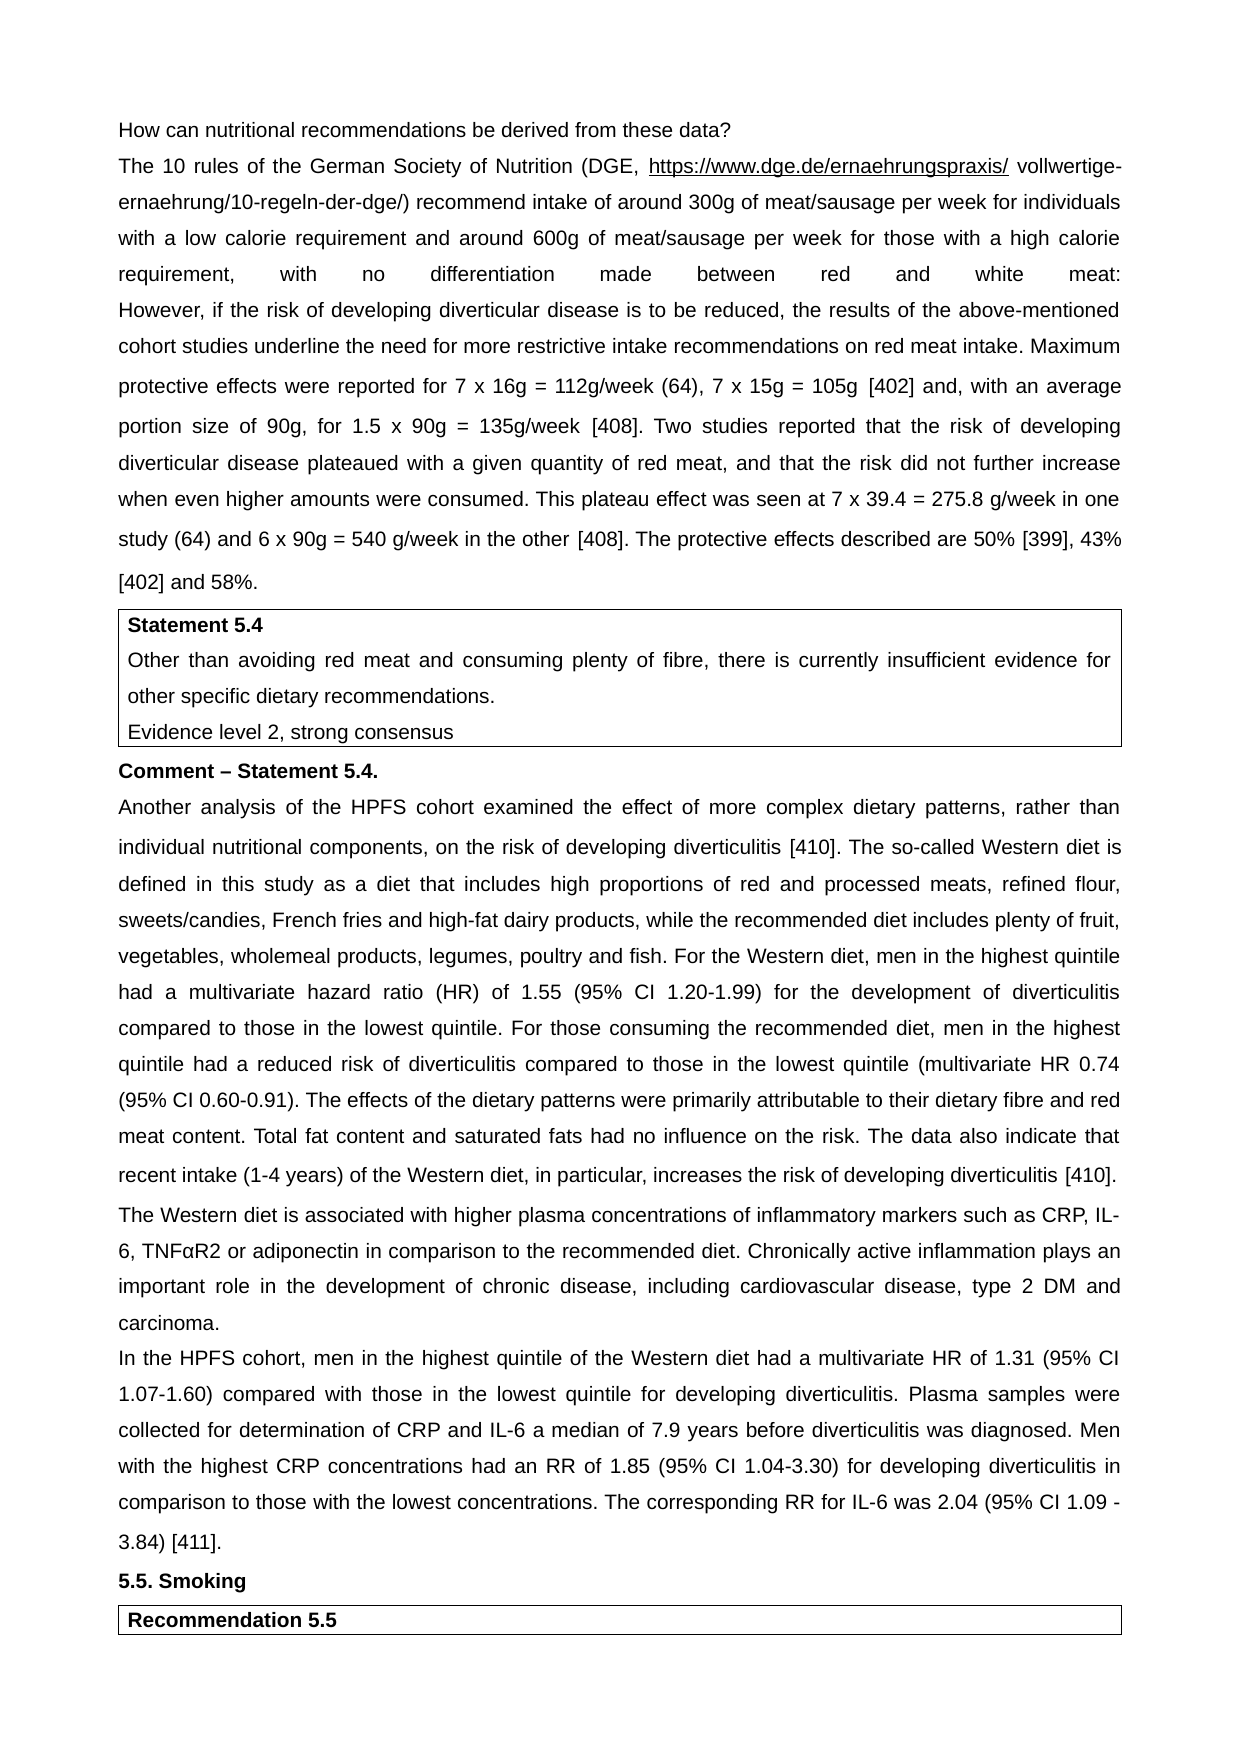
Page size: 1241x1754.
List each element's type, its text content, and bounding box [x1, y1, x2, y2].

text 5.5. Smoking [118, 1569, 1122, 1593]
text Evidence level 2, strong consensus [119, 717, 1121, 746]
text How can nutritional recommendations be derived from these data? [118, 118, 1122, 142]
text Statement 5.4 [119, 610, 1121, 636]
text In the HPFS cohort, men in the highest quintile of the Western diet had a multivariate HR of 1.31 (95% CI 1.07-1.60) compared with those in the lowest quintile for developing diverticulitis. Plasma samples were collected for determination of CRP and IL-6 a median of 7.9 years before diverticulitis was diagnosed. Men with the highest CRP concentrations had an RR of 1.85 (95% CI 1.04-3.30) for developing diverticulitis in comparison to those with the lowest concentrations. The corresponding RR for IL-6 was 2.04 (95% CI 1.09 - 3.84) [411]. [118, 1346, 1122, 1555]
text Other than avoiding red meat and consuming plenty of fibre, there is currently insufficient evidence for other specific dietary recommendations. [119, 645, 1121, 708]
text Another analysis of the HPFS cohort examined the effect of more complex dietary patterns, rather than individual nutritional components, on the risk of developing diverticulitis [410]. The so-called Western diet is defined in this study as a diet that includes high proportions of red and processed meats, refined flour, sweets/candies, French fries and high-fat dairy products, while the recommended diet includes plenty of fruit, vegetables, wholemeal products, legumes, poultry and fish. For the Western diet, men in the highest quintile had a multivariate hazard ratio (HR) of 1.55 (95% CI 1.20-1.99) for the development of diverticulitis compared to those in the lowest quintile. For those consuming the recommended diet, men in the highest quintile had a reduced risk of diverticulitis compared to those in the lowest quintile (multivariate HR 0.74 (95% CI 0.60-0.91). The effects of the dietary patterns were primarily attributable to their dietary fibre and red meat content. Total fat content and saturated fats had no influence on the risk. The data also indicate that recent intake (1-4 years) of the Western diet, in particular, increases the risk of developing diverticulitis [410]. [118, 795, 1122, 1188]
text Comment – Statement 5.4. [118, 759, 1122, 783]
text Recommendation 5.5 [119, 1606, 1121, 1634]
text The Western diet is associated with higher plasma concentrations of inflammatory markers such as CRP, IL-6, TNFαR2 or adiponectin in comparison to the recommended diet. Chronically active inflammation plays an important role in the development of chronic disease, including cardiovascular disease, type 2 DM and carcinoma. [118, 1202, 1122, 1334]
text The 10 rules of the German Society of Nutrition (DGE, https://www.dge.de/ernaehrungspraxis/ vollwertige-ernaehrung/10-regeln-der-dge/) recommend intake of around 300g of meat/sausage per week for individuals with a low calorie requirement and around 600g of meat/sausage per week for those with a high calorie requirement, with no differentiation made between red and white meat: However, if the risk of developing diverticular disease is to be reduced, the results of the above-mentioned cohort studies underline the need for more restrictive intake recommendations on red meat intake. Maximum protective effects were reported for 7 x 16g = 112g/week (64), 7 x 15g = 105g [402] and, with an average portion size of 90g, for 1.5 x 90g = 135g/week [408]. Two studies reported that the risk of developing diverticular disease plateaued with a given quantity of red meat, and that the risk did not further increase when even higher amounts were consumed. This plateau effect was seen at 7 x 39.4 = 275.8 g/week in one study (64) and 6 x 90g = 540 g/week in the other [408]. The protective effects described are 50% [399], 43% [402] and 58%. [118, 154, 1122, 595]
